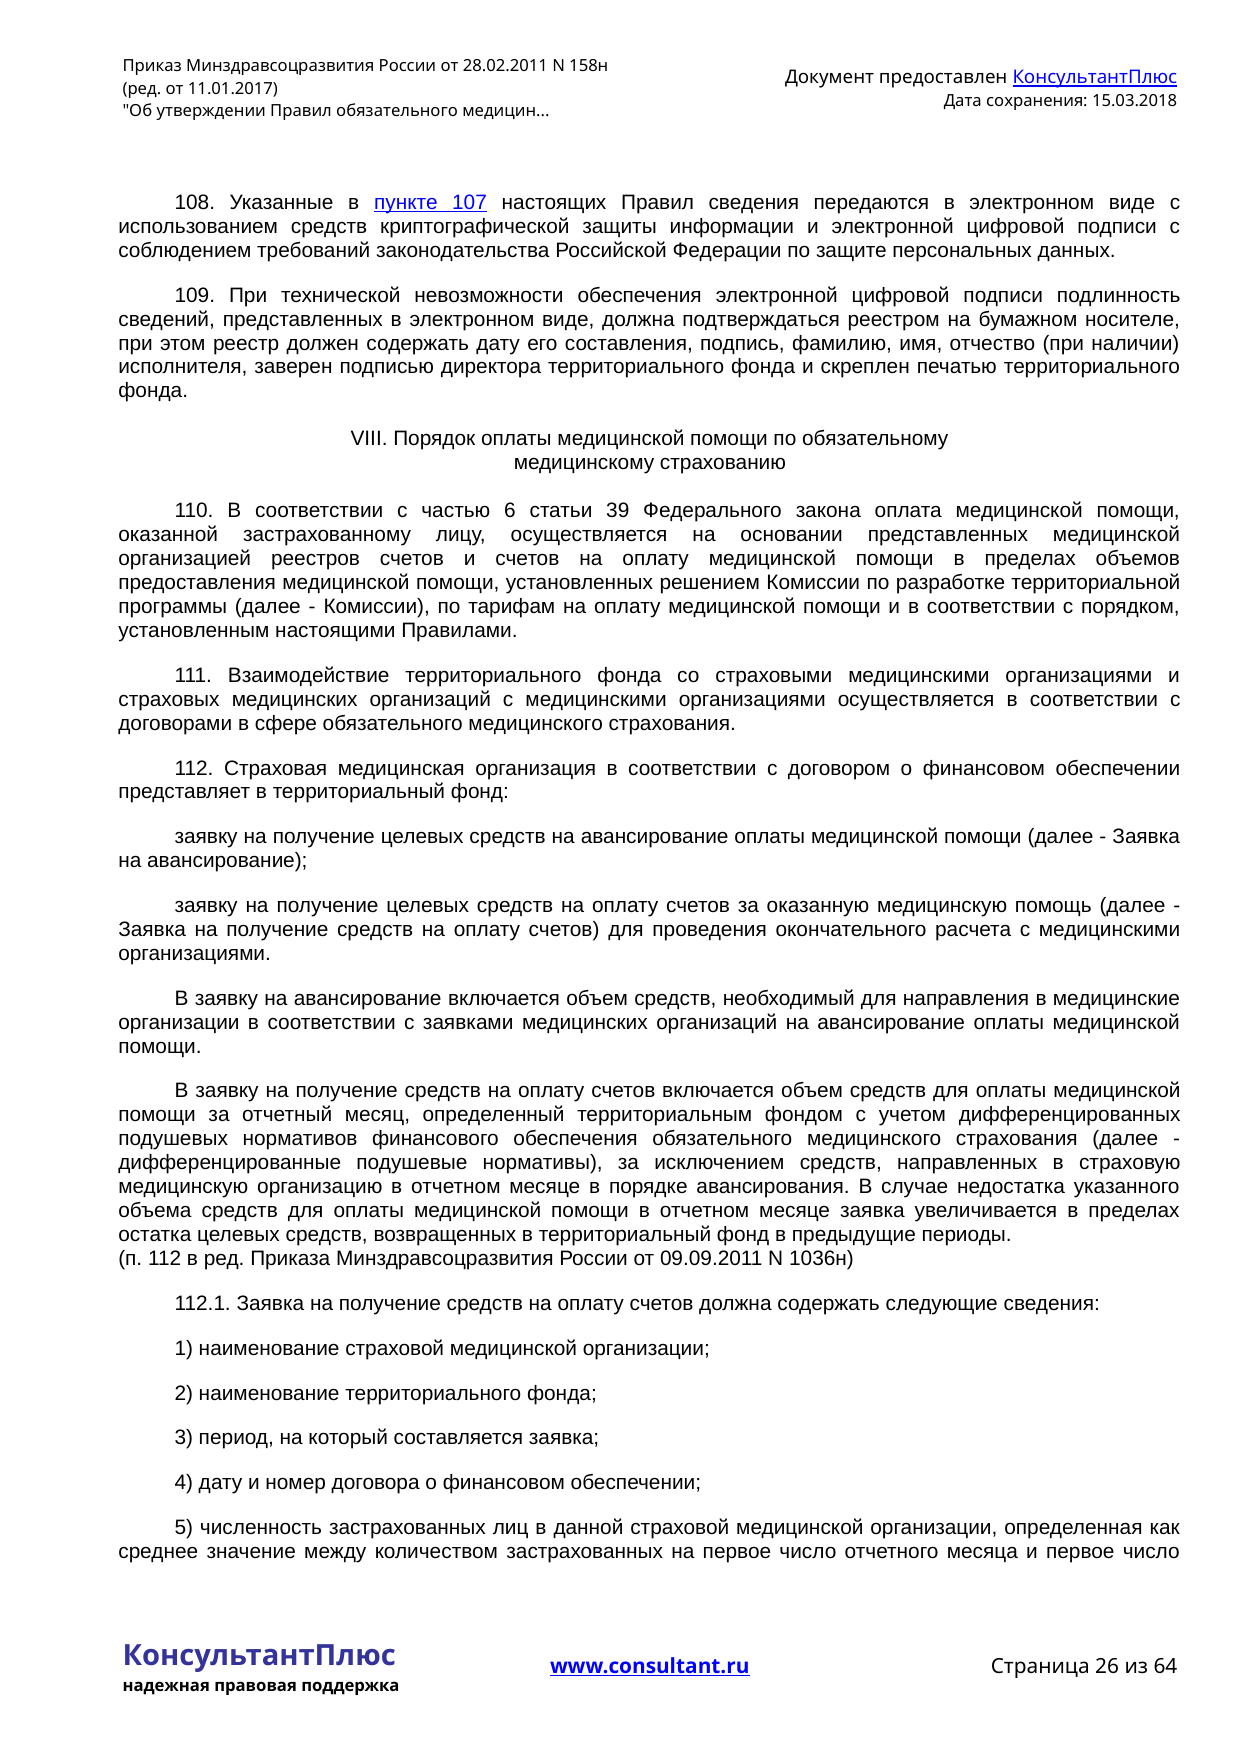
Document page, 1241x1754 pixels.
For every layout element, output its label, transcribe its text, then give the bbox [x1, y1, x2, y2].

text (п. 112 в ред. Приказа Минздравсоцразвития России от 09.09.2011 N 1036н) [118, 1246, 1181, 1270]
text В заявку на авансирование включается объем средств, необходимый для направления в медицинские организации в соответствии с заявками медицинских организаций на авансирование оплаты медицинской помощи. [118, 986, 1181, 1057]
text 4) дату и номер договора о финансовом обеспечении; [118, 1470, 1181, 1494]
text заявку на получение целевых средств на оплату счетов за оказанную медицинскую помощь (далее - Заявка на получение средств на оплату счетов) для проведения окончательного расчета с медицинскими организациями. [118, 893, 1181, 965]
text 5) численность застрахованных лиц в данной страховой медицинской организации, определенная как среднее значение между количеством застрахованных на первое число отчетного месяца и первое число [118, 1515, 1181, 1563]
text VIII. Порядок оплаты медицинской помощи по обязательному [118, 426, 1181, 450]
text 110. В соответствии с частью 6 статьи 39 Федерального закона оплата медицинской помощи, оказанной застрахованному лицу, осуществляется на основании представленных медицинской организацией реестров счетов и счетов на оплату медицинской помощи в пределах объемов предоставления медицинской помощи, установленных решением Комиссии по разработке территориальной программы (далее - Комиссии), по тарифам на оплату медицинской помощи и в соответствии с порядком, установленным настоящими Правилами. [118, 498, 1181, 642]
text 108. Указанные в пункте 107 настоящих Правил сведения передаются в электронном виде с использованием средств криптографической защиты информации и электронной цифровой подписи с соблюдением требований законодательства Российской Федерации по защите персональных данных. [118, 190, 1181, 262]
text 2) наименование территориального фонда; [118, 1380, 1181, 1404]
text 1) наименование страховой медицинской организации; [118, 1336, 1181, 1359]
text 112. Страховая медицинская организация в соответствии с договором о финансовом обеспечении представляет в территориальный фонд: [118, 755, 1181, 803]
text В заявку на получение средств на оплату счетов включается объем средств для оплаты медицинской помощи за отчетный месяц, определенный территориальным фондом с учетом дифференцированных подушевых нормативов финансового обеспечения обязательного медицинского страхования (далее - дифференцированные подушевые нормативы), за исключением средств, направленных в страховую медицинскую организацию в отчетном месяце в порядке авансирования. В случае недостатка указанного объема средств для оплаты медицинской помощи в отчетном месяце заявка увеличивается в пределах остатка целевых средств, возвращенных в территориальный фонд в предыдущие периоды. [118, 1078, 1181, 1246]
text заявку на получение целевых средств на авансирование оплаты медицинской помощи (далее - Заявка на авансирование); [118, 824, 1181, 872]
text 111. Взаимодействие территориального фонда со страховыми медицинскими организациями и страховых медицинских организаций с медицинскими организациями осуществляется в соответствии с договорами в сфере обязательного медицинского страхования. [118, 663, 1181, 734]
text медицинскому страхованию [118, 450, 1181, 474]
text 112.1. Заявка на получение средств на оплату счетов должна содержать следующие сведения: [118, 1291, 1181, 1315]
text 109. При технической невозможности обеспечения электронной цифровой подписи подлинность сведений, представленных в электронном виде, должна подтверждаться реестром на бумажном носителе, при этом реестр должен содержать дату его составления, подпись, фамилию, имя, отчество (при наличии) исполнителя, заверен подписью директора территориального фонда и скреплен печатью территориального фонда. [118, 282, 1181, 402]
text 3) период, на который составляется заявка; [118, 1425, 1181, 1449]
